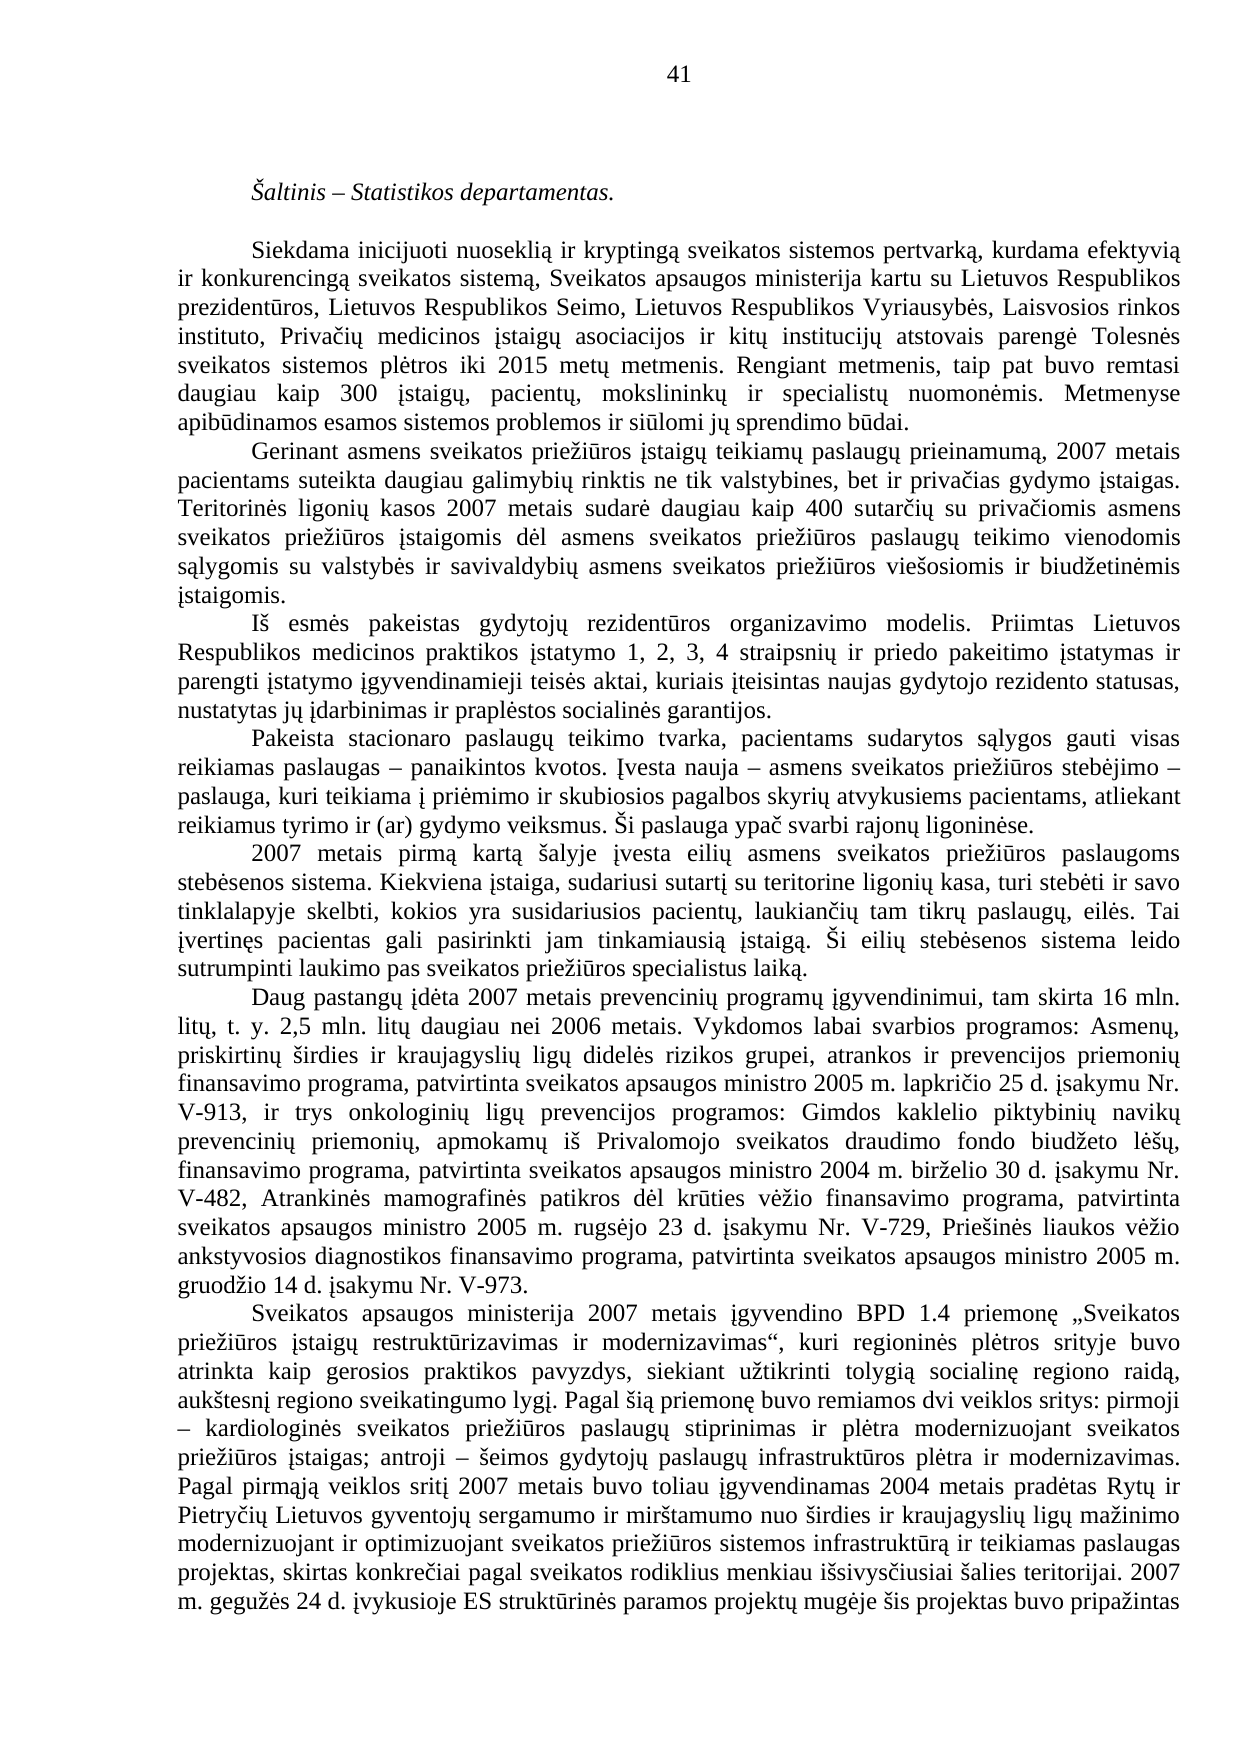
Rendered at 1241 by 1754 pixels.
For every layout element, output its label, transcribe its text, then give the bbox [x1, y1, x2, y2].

text Iš esmės pakeistas gydytojų rezidentūros organizavimo modelis. Priimtas Lietuvos Respublikos medicinos praktikos įstatymo 1, 2, 3, 4 straipsnių ir priedo pakeitimo įstatymas ir parengti įstatymo įgyvendinamieji teisės aktai, kuriais įteisintas naujas gydytojo rezidento statusas, nustatytas jų įdarbinimas ir praplėstos socialinės garantijos. [177, 608, 1181, 723]
text Sveikatos apsaugos ministerija 2007 metais įgyvendino BPD 1.4 priemonę „Sveikatos priežiūros įstaigų restruktūrizavimas ir modernizavimas“, kuri regioninės plėtros srityje buvo atrinkta kaip gerosios praktikos pavyzdys, siekiant užtikrinti tolygią socialinę regiono raidą, aukštesnį regiono sveikatingumo lygį. Pagal šią priemonę buvo remiamos dvi veiklos sritys: pirmoji – kardiologinės sveikatos priežiūros paslaugų stiprinimas ir plėtra modernizuojant sveikatos priežiūros įstaigas; antroji – šeimos gydytojų paslaugų infrastruktūros plėtra ir modernizavimas. Pagal pirmąją veiklos sritį 2007 metais buvo toliau įgyvendinamas 2004 metais pradėtas Rytų ir Pietryčių Lietuvos gyventojų sergamumo ir mirštamumo nuo širdies ir kraujagyslių ligų mažinimo modernizuojant ir optimizuojant sveikatos priežiūros sistemos infrastruktūrą ir teikiamas paslaugas projektas, skirtas konkrečiai pagal sveikatos rodiklius menkiau išsivysčiusiai šalies teritorijai. 2007 m. gegužės 24 d. įvykusioje ES struktūrinės paramos projektų mugėje šis projektas buvo pripažintas [177, 1298, 1181, 1615]
text Pakeista stacionaro paslaugų teikimo tvarka, pacientams sudarytos sąlygos gauti visas reikiamas paslaugas – panaikintos kvotos. Įvesta nauja – asmens sveikatos priežiūros stebėjimo – paslauga, kuri teikiama į priėmimo ir skubiosios pagalbos skyrių atvykusiems pacientams, atliekant reikiamus tyrimo ir (ar) gydymo veiksmus. Ši paslauga ypač svarbi rajonų ligoninėse. [177, 723, 1181, 838]
text Gerinant asmens sveikatos priežiūros įstaigų teikiamų paslaugų prieinamumą, 2007 metais pacientams suteikta daugiau galimybių rinktis ne tik valstybines, bet ir privačias gydymo įstaigas. Teritorinės ligonių kasos 2007 metais sudarė daugiau kaip 400 sutarčių su privačiomis asmens sveikatos priežiūros įstaigomis dėl asmens sveikatos priežiūros paslaugų teikimo vienodomis sąlygomis su valstybės ir savivaldybių asmens sveikatos priežiūros viešosiomis ir biudžetinėmis įstaigomis. [177, 436, 1181, 608]
text Šaltinis – Statistikos departamentas. [177, 177, 1181, 206]
text 2007 metais pirmą kartą šalyje įvesta eilių asmens sveikatos priežiūros paslaugoms stebėsenos sistema. Kiekviena įstaiga, sudariusi sutartį su teritorine ligonių kasa, turi stebėti ir savo tinklalapyje skelbti, kokios yra susidariusios pacientų, laukiančių tam tikrų paslaugų, eilės. Tai įvertinęs pacientas gali pasirinkti jam tinkamiausią įstaigą. Ši eilių stebėsenos sistema leido sutrumpinti laukimo pas sveikatos priežiūros specialistus laiką. [177, 838, 1181, 982]
text Daug pastangų įdėta 2007 metais prevencinių programų įgyvendinimui, tam skirta 16 mln. litų, t. y. 2,5 mln. litų daugiau nei 2006 metais. Vykdomos labai svarbios programos: Asmenų, priskirtinų širdies ir kraujagyslių ligų didelės rizikos grupei, atrankos ir prevencijos priemonių finansavimo programa, patvirtinta sveikatos apsaugos ministro 2005 m. lapkričio 25 d. įsakymu Nr. V-913, ir trys onkologinių ligų prevencijos programos: Gimdos kaklelio piktybinių navikų prevencinių priemonių, apmokamų iš Privalomojo sveikatos draudimo fondo biudžeto lėšų, finansavimo programa, patvirtinta sveikatos apsaugos ministro 2004 m. birželio 30 d. įsakymu Nr. V-482, Atrankinės mamografinės patikros dėl krūties vėžio finansavimo programa, patvirtinta sveikatos apsaugos ministro 2005 m. rugsėjo 23 d. įsakymu Nr. V-729, Priešinės liaukos vėžio ankstyvosios diagnostikos finansavimo programa, patvirtinta sveikatos apsaugos ministro 2005 m. gruodžio 14 d. įsakymu Nr. V-973. [177, 982, 1181, 1298]
text Siekdama inicijuoti nuoseklią ir kryptingą sveikatos sistemos pertvarką, kurdama efektyvią ir konkurencingą sveikatos sistemą, Sveikatos apsaugos ministerija kartu su Lietuvos Respublikos prezidentūros, Lietuvos Respublikos Seimo, Lietuvos Respublikos Vyriausybės, Laisvosios rinkos instituto, Privačių medicinos įstaigų asociacijos ir kitų institucijų atstovais parengė Tolesnės sveikatos sistemos plėtros iki 2015 metų metmenis. Rengiant metmenis, taip pat buvo remtasi daugiau kaip 300 įstaigų, pacientų, mokslininkų ir specialistų nuomonėmis. Metmenyse apibūdinamos esamos sistemos problemos ir siūlomi jų sprendimo būdai. [177, 235, 1181, 436]
